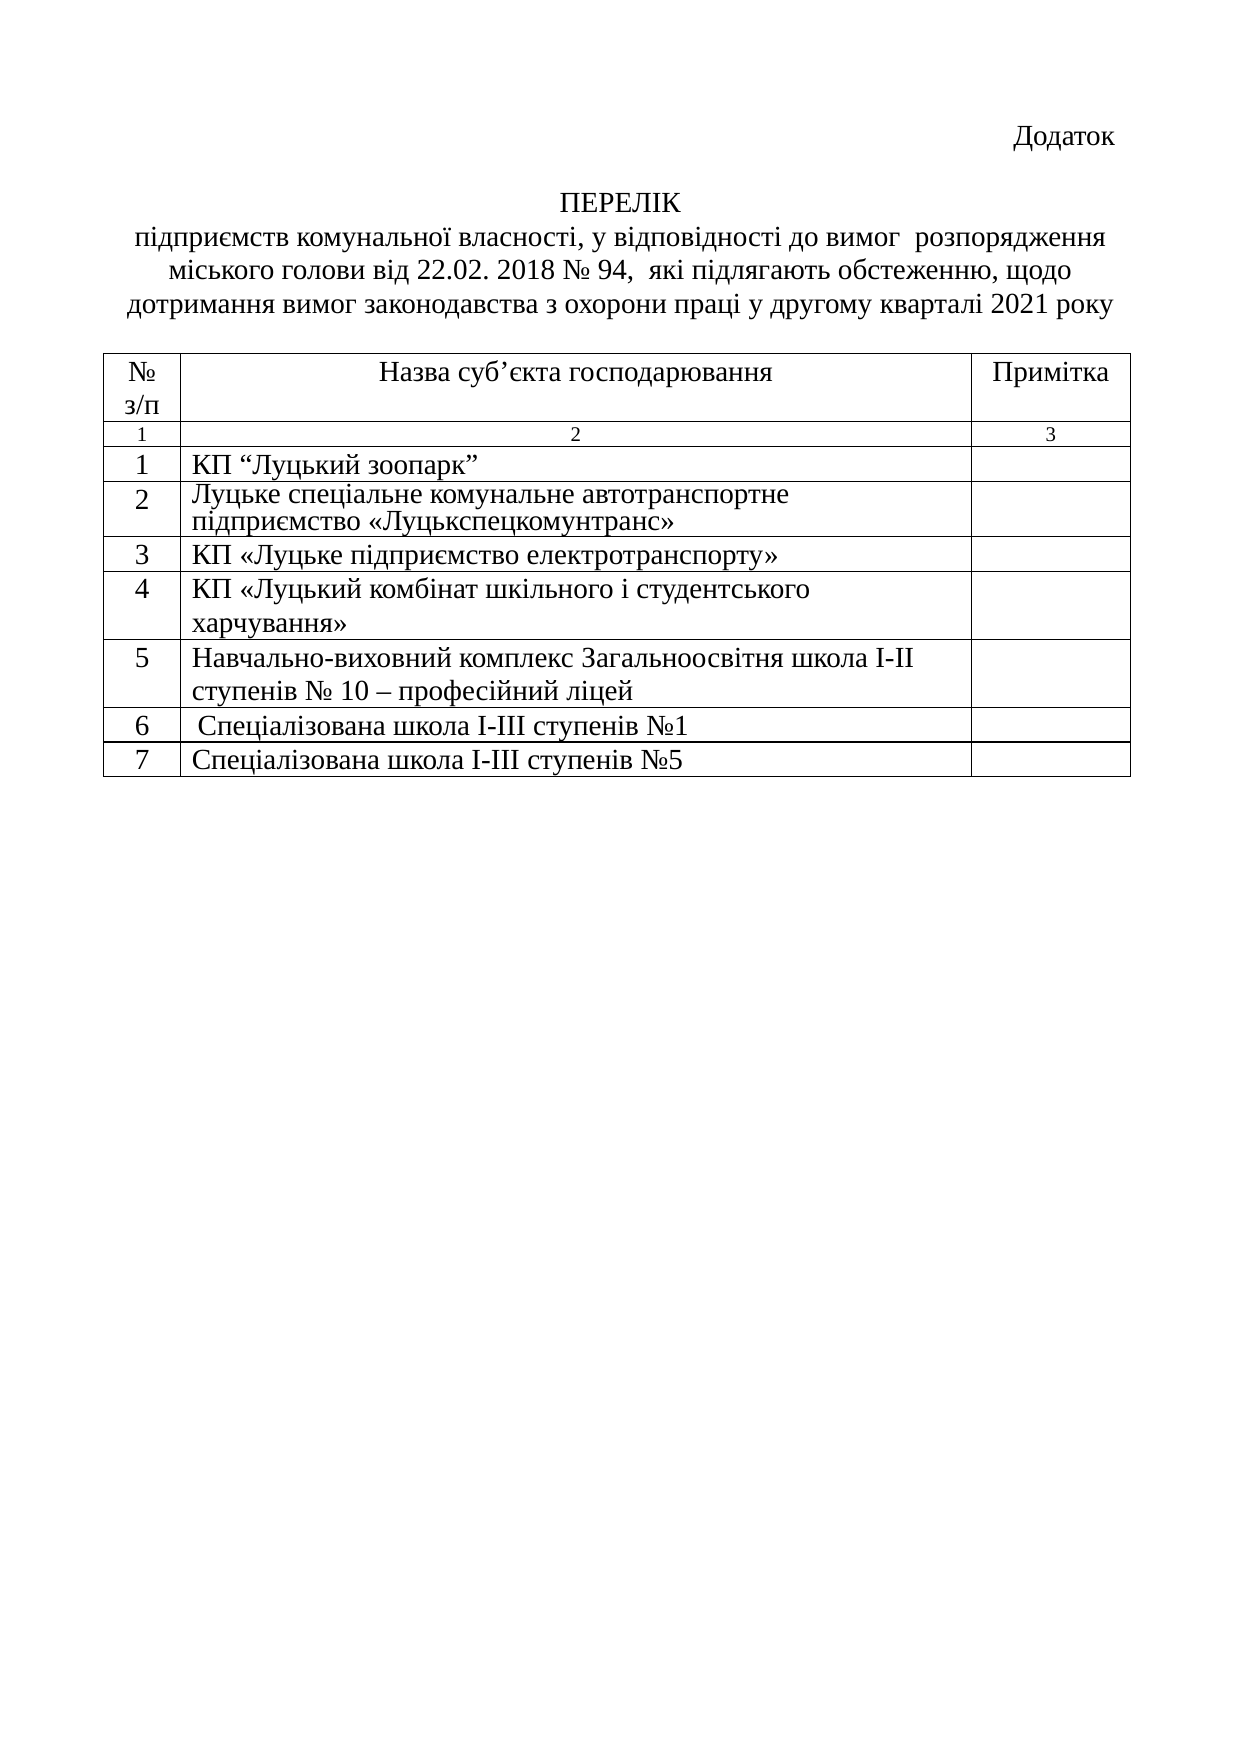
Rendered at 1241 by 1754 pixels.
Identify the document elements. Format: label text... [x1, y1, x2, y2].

table_cell 1 [104, 422, 180, 446]
text ПЕРЕЛІК [118, 185, 1122, 219]
table_cell [972, 537, 1130, 571]
table_cell 3 [972, 422, 1130, 446]
text Додаток [118, 118, 1122, 152]
table_cell КП «Луцьке підприємство електротранспорту» [181, 537, 971, 571]
table_cell Спеціалізована школа І-ІІІ ступенів №1 [181, 708, 971, 741]
table_cell 7 [104, 743, 180, 776]
table_cell 2 [104, 482, 180, 536]
table_cell 2 [181, 422, 971, 446]
table_cell 6 [104, 708, 180, 741]
table_cell КП “Луцький зоопарк” [181, 447, 971, 481]
table_cell 4 [104, 572, 180, 639]
table_cell КП «Луцький комбінат шкільного і студентського харчування» [181, 572, 971, 639]
table_cell [972, 572, 1130, 639]
table_cell Луцьке спеціальне комунальне автотранспортне підприємство «Луцькспецкомунтранс» [181, 482, 971, 536]
table_cell 1 [104, 447, 180, 481]
table_cell [972, 482, 1130, 536]
table_cell [972, 743, 1130, 776]
table_header № з/п [104, 354, 180, 421]
table_cell Спеціалізована школа І-ІІІ ступенів №5 [181, 743, 971, 776]
table_cell [972, 447, 1130, 481]
table_header Назва суб’єкта господарювання [181, 354, 971, 421]
table_cell 5 [104, 640, 180, 707]
table_cell [972, 640, 1130, 707]
table_header Примітка [972, 354, 1130, 421]
table_cell 3 [104, 537, 180, 571]
text підприємств комунальної власності, у відповідності до вимог розпорядження міського голови від 22.02. 2018 № 94, які підлягають обстеженню, щодо дотримання вимог законодавства з охорони праці у другому кварталі 2021 року [118, 219, 1122, 319]
table_cell Навчально-виховний комплекс Загальноосвітня школа І-ІІ ступенів № 10 – професійний ліцей [181, 640, 971, 707]
table_cell [972, 708, 1130, 741]
